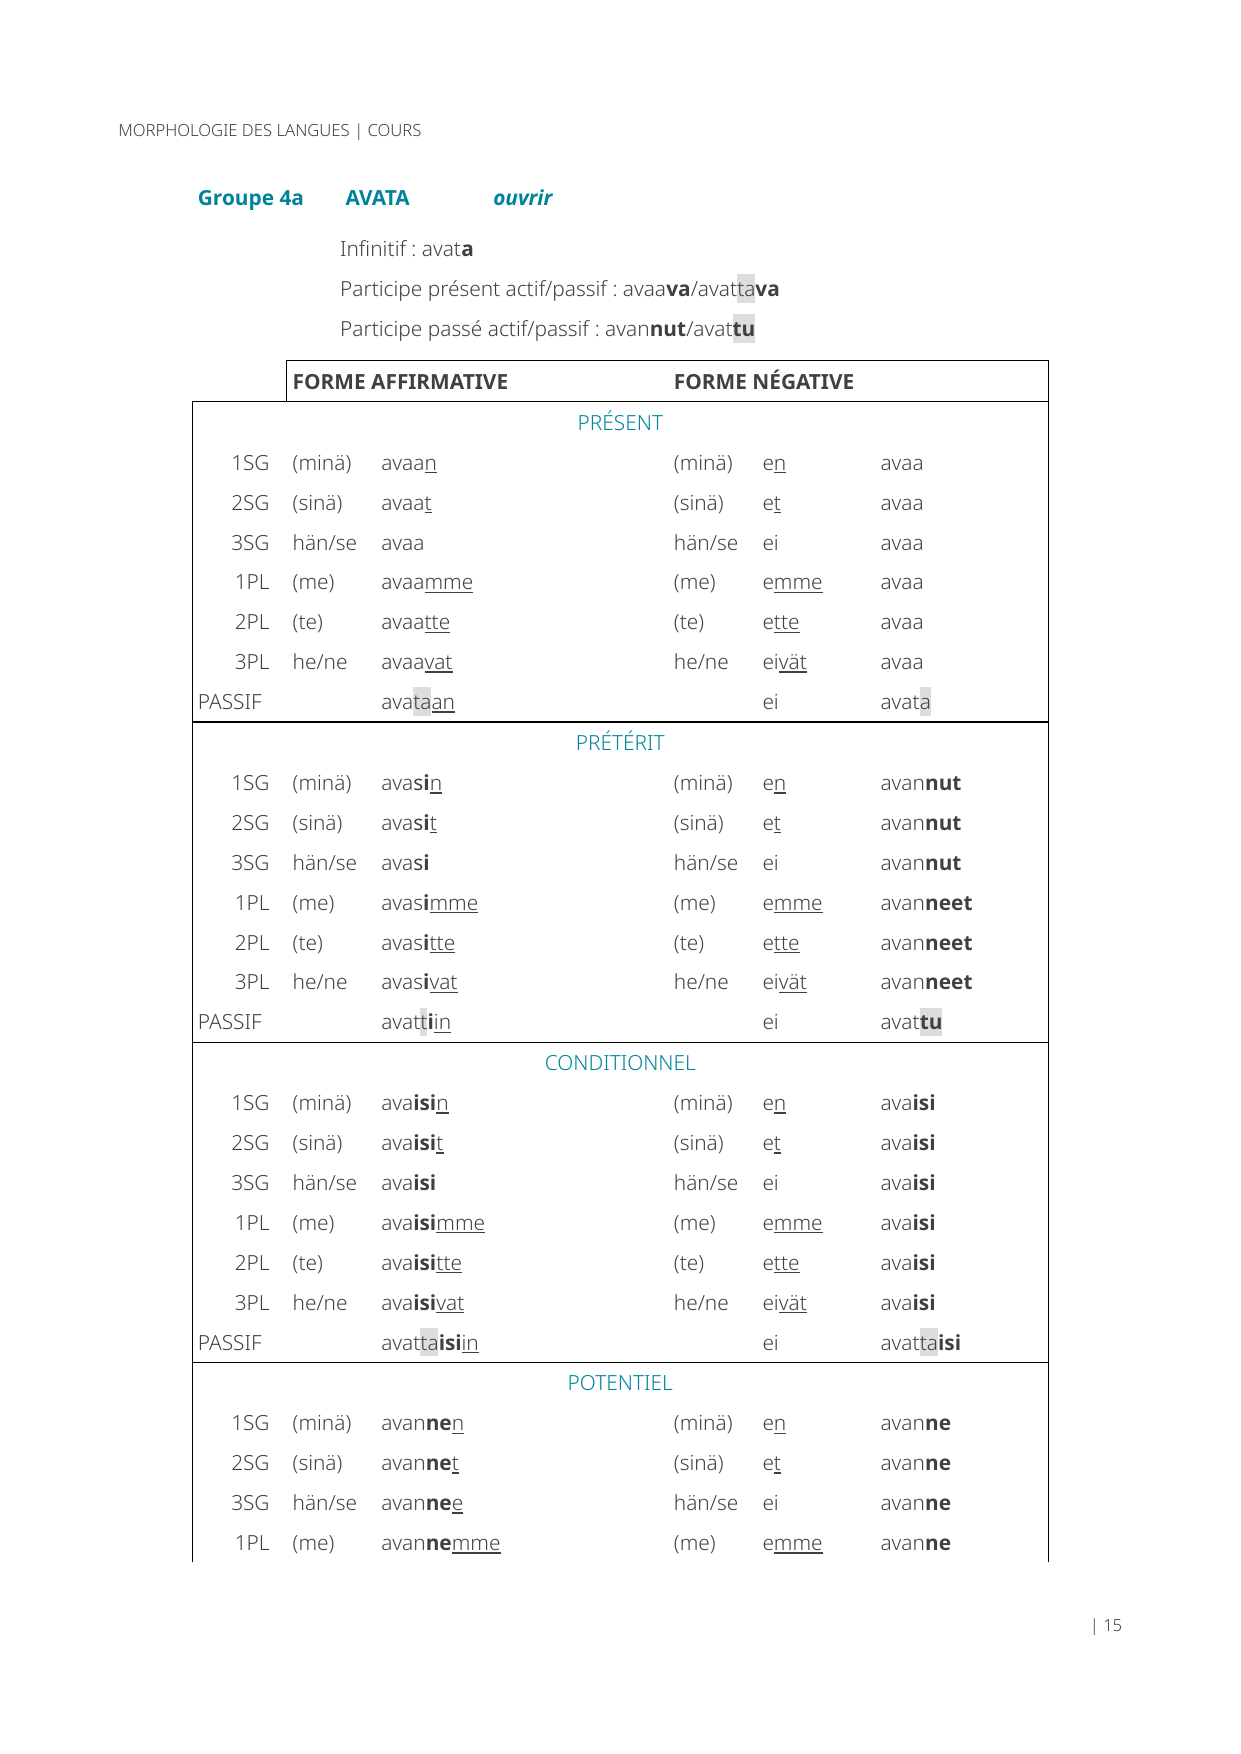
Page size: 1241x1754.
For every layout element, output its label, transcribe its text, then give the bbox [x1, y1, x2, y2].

table_cell 1PL [193, 1202, 287, 1242]
table_cell (sinä) avaisit [287, 1123, 668, 1162]
table_cell 2SG [193, 802, 287, 842]
table_cell Conditionnel [193, 1043, 1048, 1082]
table_cell (me) avannemme [287, 1523, 668, 1562]
table_cell avattaisiin [287, 1322, 668, 1362]
table_cell (me) emme avanne [668, 1523, 1048, 1562]
table_cell (me) avaamme [287, 562, 668, 602]
table_cell 2SG [193, 1123, 287, 1162]
table_cell hän/se ei avaa [668, 522, 1048, 562]
table_cell hän/se avaisi [287, 1162, 668, 1202]
table_cell (minä) en avaisi [668, 1083, 1048, 1122]
table_cell hän/se avaa [287, 522, 668, 562]
table_cell 1SG [193, 1083, 287, 1122]
table_cell 3PL [193, 962, 287, 1002]
table_cell Présent [193, 402, 1048, 442]
table_cell (me) avaisimme [287, 1202, 668, 1242]
table_cell (minä) en avannut [668, 762, 1048, 802]
table_cell (sinä) avannet [287, 1443, 668, 1482]
table_cell PASSIF [193, 1322, 287, 1362]
table_cell (me) emme avanneet [668, 882, 1048, 922]
table_header Groupe 4a AVATA ouvrir [192, 177, 1048, 229]
table_cell (te) ette avaisi [668, 1242, 1048, 1282]
table_cell (te) ette avaa [668, 602, 1048, 642]
table_cell ei avattaisi [668, 1322, 1048, 1362]
table_cell (minä) avaan [287, 442, 668, 482]
table_cell he/ne avasivat [287, 962, 668, 1002]
table_cell 2PL [193, 922, 287, 962]
table_cell 1SG [193, 762, 287, 802]
table_cell (te) avaatte [287, 602, 668, 642]
table_cell avattiin [287, 1002, 668, 1042]
table_cell (sinä) et avanne [668, 1443, 1048, 1482]
table_cell he/ne eivät avaa [668, 642, 1048, 681]
table_cell he/ne eivät avanneet [668, 962, 1048, 1002]
table_cell (sinä) et avaa [668, 482, 1048, 522]
table_cell hän/se avannee [287, 1483, 668, 1522]
table_cell 3SG [193, 842, 287, 882]
table_cell (minä) avannen [287, 1403, 668, 1443]
table_cell (minä) en avaa [668, 442, 1048, 482]
table_cell (te) avasitte [287, 922, 668, 962]
table_cell (minä) en avanne [668, 1403, 1048, 1443]
table_cell Forme affirmative [287, 361, 668, 401]
table_cell 1PL [193, 562, 287, 602]
table_cell PASSIF [193, 681, 287, 721]
table_cell Infinitif : avata [192, 229, 1048, 269]
table_cell 2PL [193, 1242, 287, 1282]
table_cell (te) ette avanneet [668, 922, 1048, 962]
table_cell 1PL [193, 1523, 287, 1562]
table_cell (sinä) avaat [287, 482, 668, 522]
table_cell [192, 360, 286, 401]
table_cell hän/se ei avanne [668, 1483, 1048, 1522]
table_cell ei avattu [668, 1002, 1048, 1042]
table_cell avataan [287, 681, 668, 721]
table_cell (sinä) et avaisi [668, 1123, 1048, 1162]
table_cell Forme négative [668, 361, 1048, 401]
table_cell (me) emme avaisi [668, 1202, 1048, 1242]
table_cell (te) avaisitte [287, 1242, 668, 1282]
table_cell 3SG [193, 1162, 287, 1202]
table_cell Participe présent actif/passif : avaava/avattava [192, 269, 1048, 308]
table_cell 2SG [193, 1443, 287, 1482]
table_cell 3SG [193, 1483, 287, 1522]
table_cell Participe passé actif/passif : avannut/avattu [192, 309, 1048, 360]
table_cell he/ne avaavat [287, 642, 668, 681]
table_cell (sinä) avasit [287, 802, 668, 842]
table_cell (me) emme avaa [668, 562, 1048, 602]
table_cell 1SG [193, 442, 287, 482]
table_cell hän/se ei avaisi [668, 1162, 1048, 1202]
table_cell 3PL [193, 1282, 287, 1322]
table_cell 3PL [193, 642, 287, 681]
table_cell 3SG [193, 522, 287, 562]
table_cell he/ne avaisivat [287, 1282, 668, 1322]
table_cell 1PL [193, 882, 287, 922]
table_cell (me) avasimme [287, 882, 668, 922]
table_cell (minä) avaisin [287, 1083, 668, 1122]
table_cell Prétérit [193, 723, 1048, 762]
table_cell hän/se ei avannut [668, 842, 1048, 882]
table_cell PASSIF [193, 1002, 287, 1042]
table_cell 2PL [193, 602, 287, 642]
table_cell he/ne eivät avaisi [668, 1282, 1048, 1322]
table_cell (minä) avasin [287, 762, 668, 802]
table_cell 1SG [193, 1403, 287, 1443]
table_cell 2SG [193, 482, 287, 522]
table_cell ei avata [668, 681, 1048, 721]
table_cell hän/se avasi [287, 842, 668, 882]
table_cell Potentiel [193, 1363, 1048, 1403]
table_cell (sinä) et avannut [668, 802, 1048, 842]
